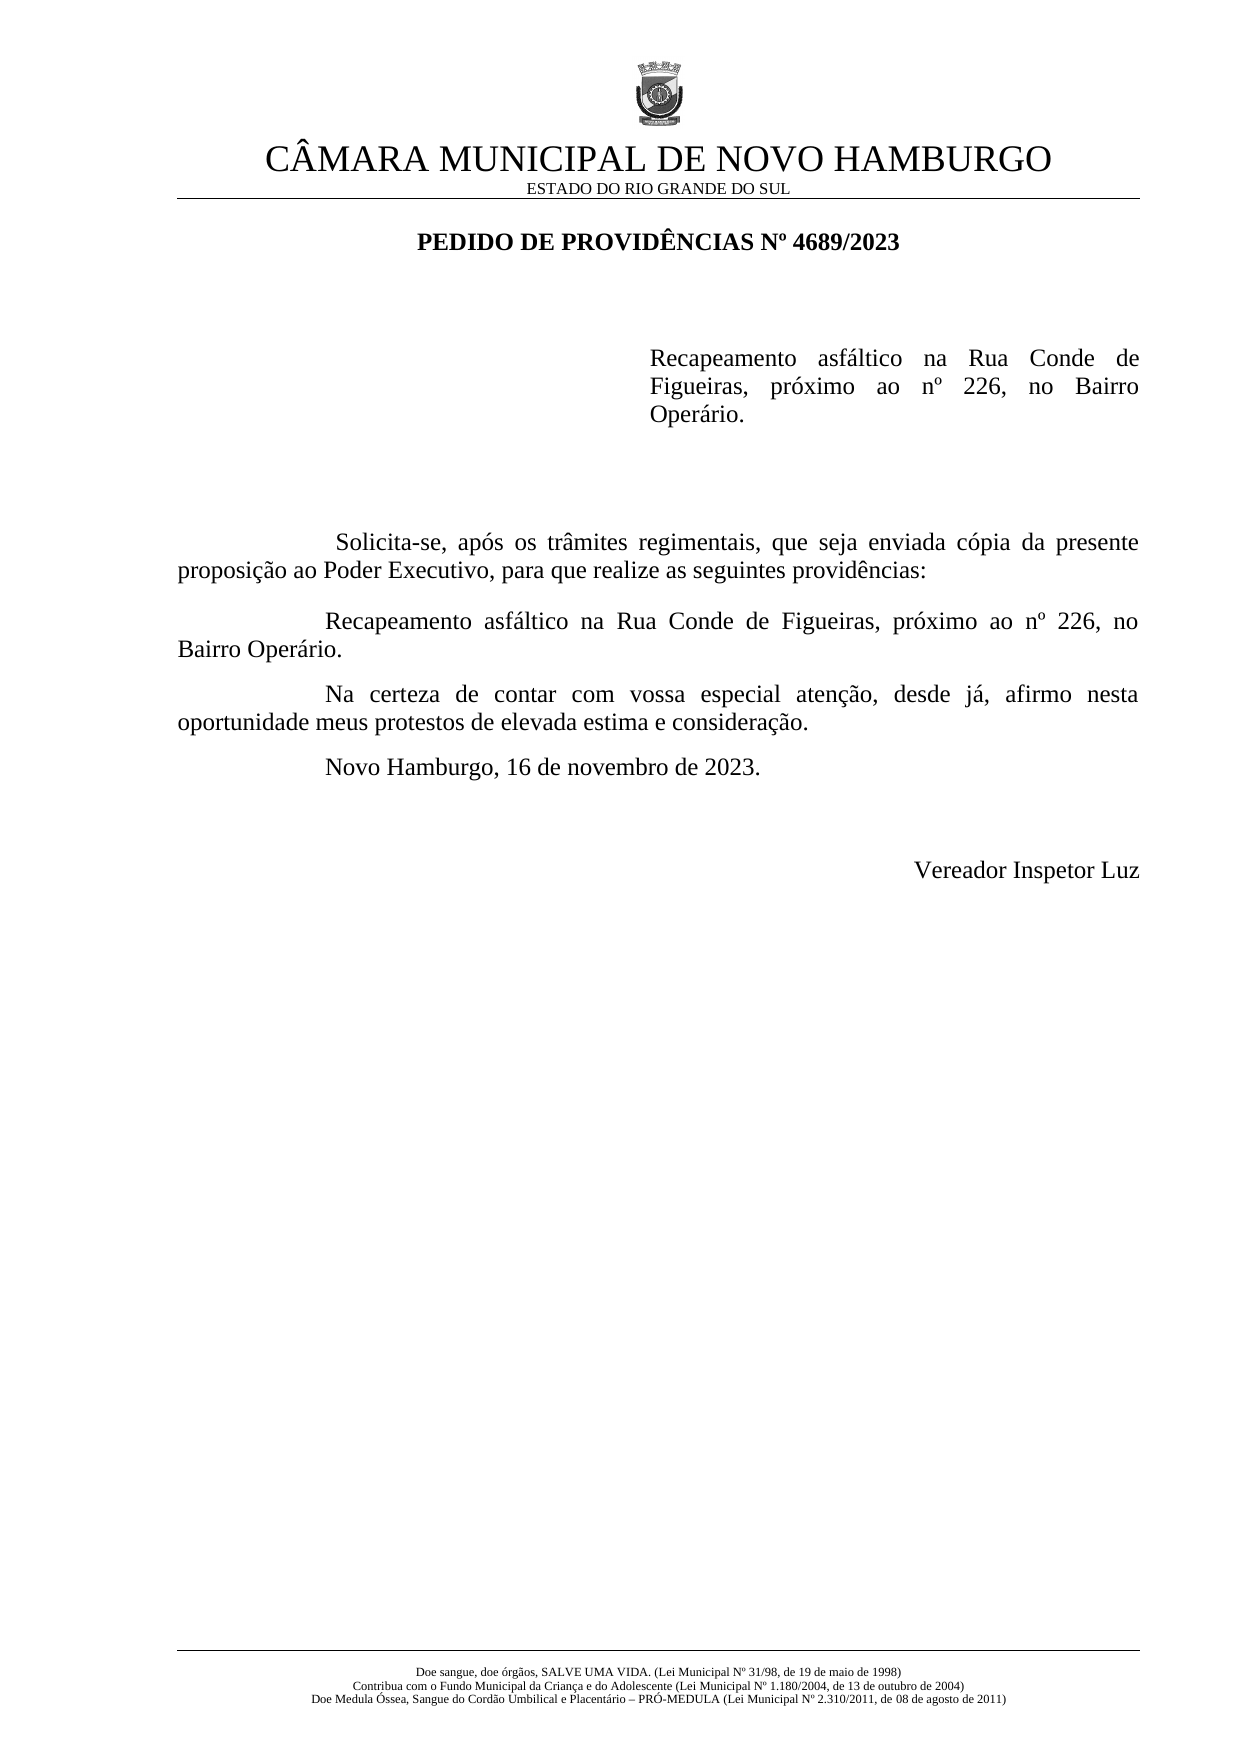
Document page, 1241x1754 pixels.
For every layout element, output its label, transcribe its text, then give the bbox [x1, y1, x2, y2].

text Na certeza de contar com vossa especial atenção, desde já, afirmo nesta oportunidade meus protestos de elevada estima e consideração. [177, 680, 1140, 736]
text Solicita-se, após os trâmites regimentais, que seja enviada cópia da presente proposição ao Poder Executivo, para que realize as seguintes providências: [177, 528, 1140, 583]
text PEDIDO DE PROVIDÊNCIAS Nº 4689/2023 [177, 228, 1140, 256]
text Recapeamento asfáltico na Rua Conde de Figueiras, próximo ao nº 226, no Bairro Operário. [649, 344, 1140, 428]
text Novo Hamburgo, 16 de novembro de 2023. [177, 753, 1140, 781]
text Vereador Inspetor Luz [177, 856, 1140, 883]
text Recapeamento asfáltico na Rua Conde de Figueiras, próximo ao nº 226, no Bairro Operário. [177, 607, 1140, 662]
